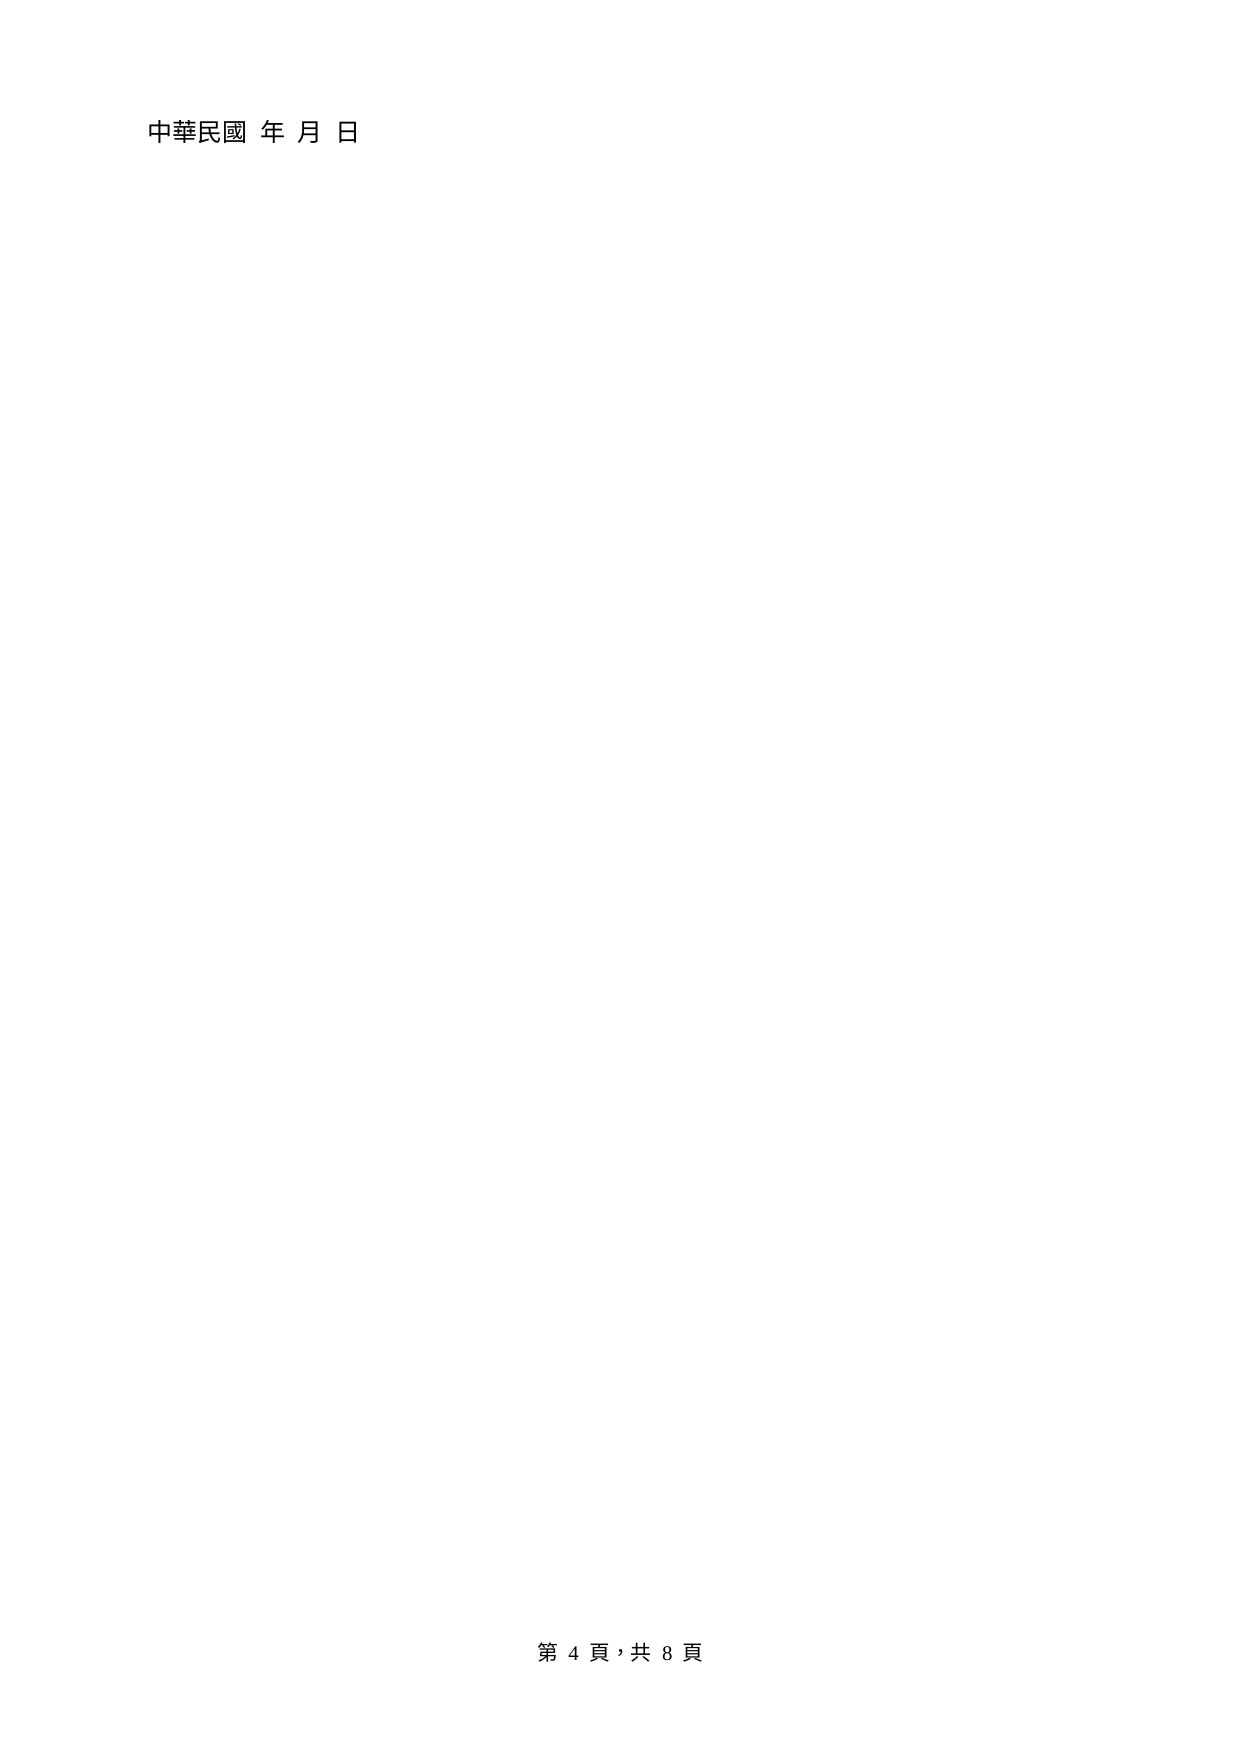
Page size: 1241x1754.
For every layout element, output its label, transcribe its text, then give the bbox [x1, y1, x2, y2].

text 中華民國 年 月 日 [148, 112, 1092, 150]
